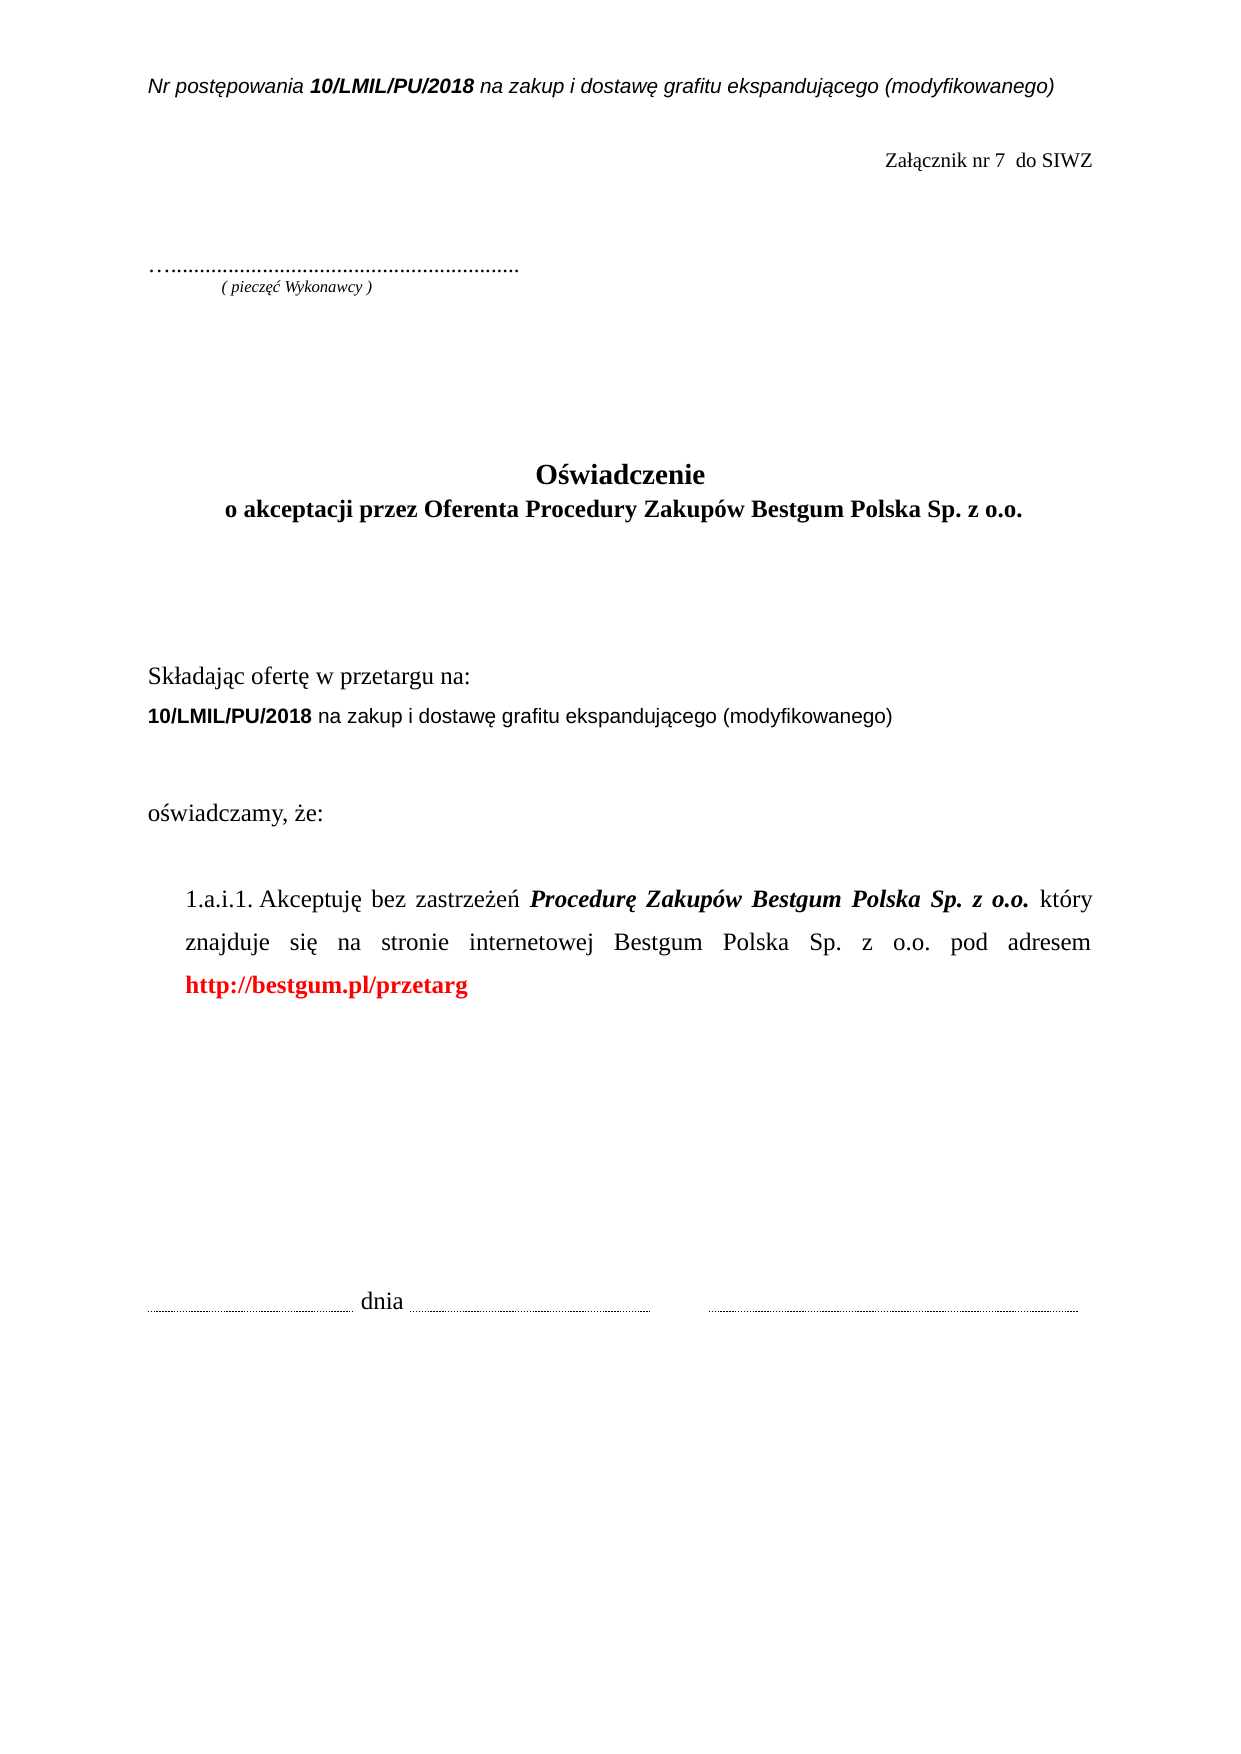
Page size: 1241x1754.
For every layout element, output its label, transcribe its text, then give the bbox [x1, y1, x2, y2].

list Akceptuję bez zastrzeżeń Procedurę Zakupów Bestgum Polska Sp. z o.o. który znajduje się na stronie internetowej Bestgum Polska Sp. z o.o. pod adresem http://bestgum.pl/przetarg [185, 884, 1093, 999]
text Załącznik nr 7 do SIWZ [148, 148, 1093, 172]
text …............................................................. [148, 251, 1093, 277]
text ( pieczęć Wykonawcy ) [148, 277, 1093, 296]
text Składając ofertę w przetargu na: [148, 661, 1093, 690]
text dnia [148, 1286, 1093, 1314]
text 10/LMIL/PU/2018 na zakup i dostawę grafitu ekspandującego (modyfikowanego) [148, 704, 1091, 728]
text Oświadczenie [148, 457, 1093, 490]
text oświadczamy, że: [148, 798, 1093, 826]
text o akceptacji przez Oferenta Procedury Zakupów Bestgum Polska Sp. z o.o. [148, 490, 1093, 524]
